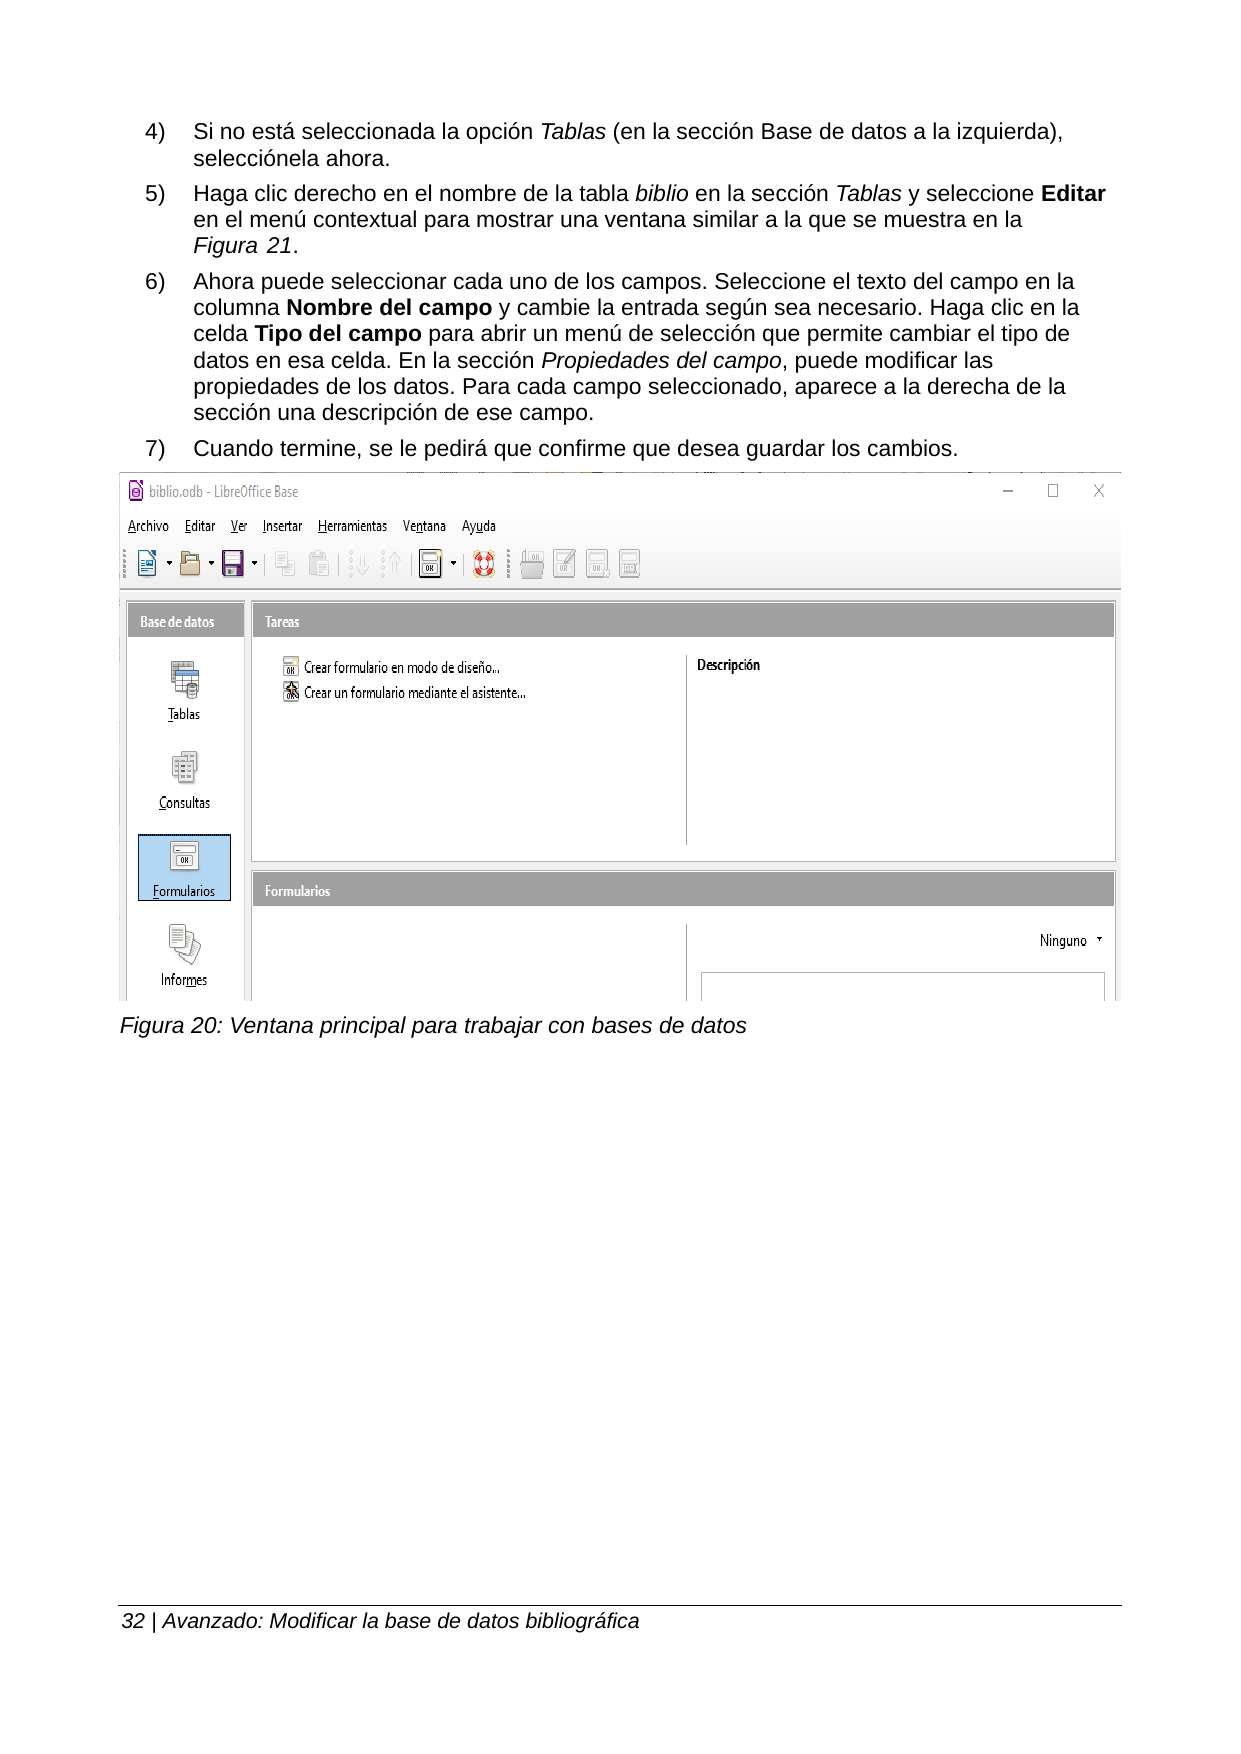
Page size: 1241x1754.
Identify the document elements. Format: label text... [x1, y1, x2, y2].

picture [119, 472, 1121, 1001]
list Si no está seleccionada la opción Tablas (en la sección Base de datos a la izquierda), selecciónela ahora. [165, 118, 1122, 171]
list Ahora puede seleccionar cada uno de los campos. Seleccione el texto del campo en la columna Nombre del campo y cambie la entrada según sea necesario. Haga clic en la celda Tipo del campo para abrir un menú de selección que permite cambiar el tipo de datos en esa celda. En la sección Propiedades del campo, puede modificar las propiedades de los datos. Para cada campo seleccionado, aparece a la derecha de la sección una descripción de ese campo. [165, 268, 1122, 426]
text Figura 20: Ventana principal para trabajar con bases de datos [119, 1012, 1121, 1039]
list Haga clic derecho en el nombre de la tabla biblio en la sección Tablas y seleccione Editar en el menú contextual para mostrar una ventana similar a la que se muestra en la Figura 21. [165, 180, 1122, 259]
list Cuando termine, se le pedirá que confirme que desea guardar los cambios. [165, 434, 1122, 461]
